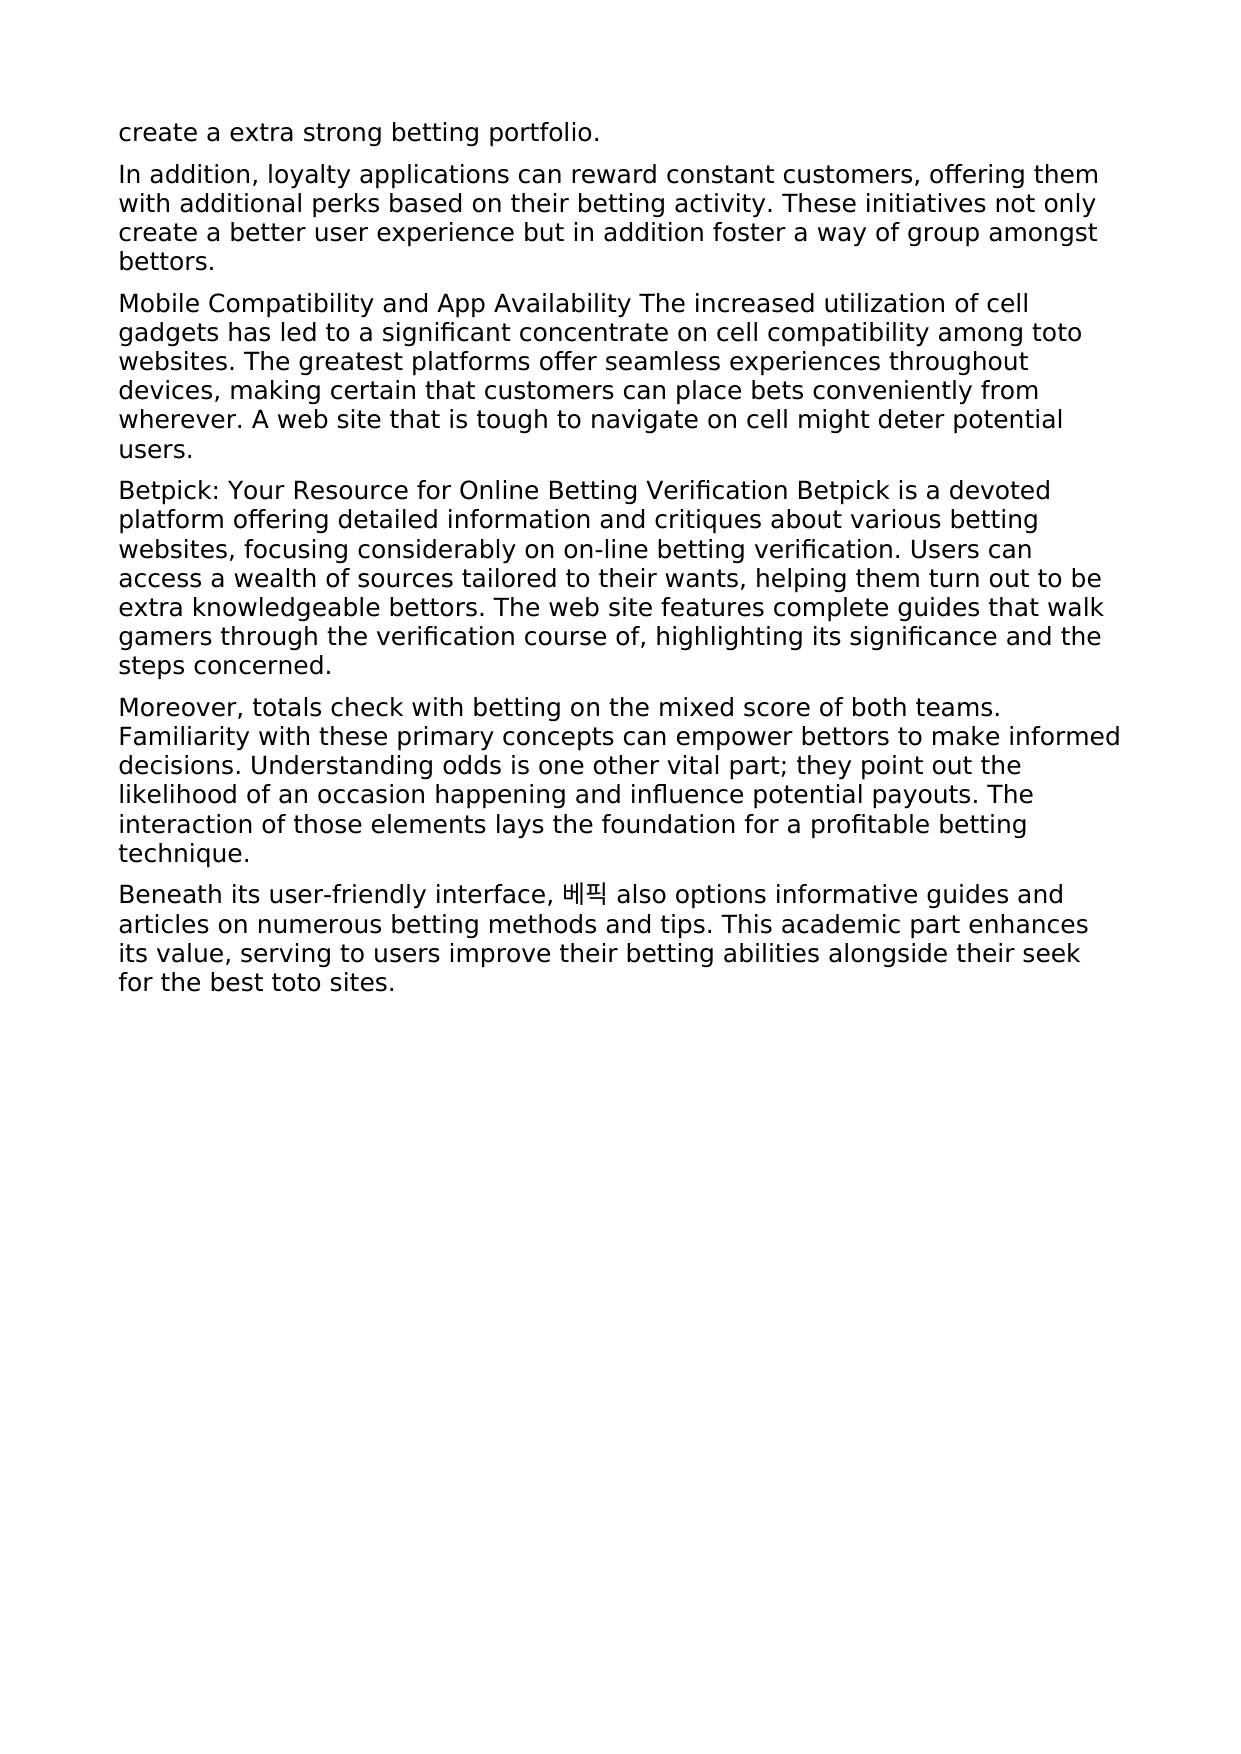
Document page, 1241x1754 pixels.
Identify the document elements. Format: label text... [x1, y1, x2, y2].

text In addition, loyalty applications can reward constant customers, offering them with additional perks based on their betting activity. These initiatives not only create a better user experience but in addition foster a way of group amongst bettors. [118, 160, 1122, 276]
text create a extra strong betting portfolio. [118, 118, 1122, 147]
text Beneath its user-friendly interface, 베픽 also options informative guides and articles on numerous betting methods and tips. This academic part enhances its value, serving to users improve their betting abilities alongside their seek for the best toto sites. [118, 881, 1122, 997]
text Moreover, totals check with betting on the mixed score of both teams. Familiarity with these primary concepts can empower bettors to make informed decisions. Understanding odds is one other vital part; they point out the likelihood of an occasion happening and influence potential payouts. The interaction of those elements lays the foundation for a profitable betting technique. [118, 693, 1122, 868]
text Mobile Compatibility and App Availability The increased utilization of cell gadgets has led to a significant concentrate on cell compatibility among toto websites. The greatest platforms offer seamless experiences throughout devices, making certain that customers can place bets conveniently from wherever. A web site that is tough to navigate on cell might deter potential users. [118, 289, 1122, 464]
text Betpick: Your Resource for Online Betting Verification Betpick is a devoted platform offering detailed information and critiques about various betting websites, focusing considerably on on-line betting verification. Users can access a wealth of sources tailored to their wants, helping them turn out to be extra knowledgeable bettors. The web site features complete guides that walk gamers through the verification course of, highlighting its significance and the steps concerned. [118, 476, 1122, 681]
